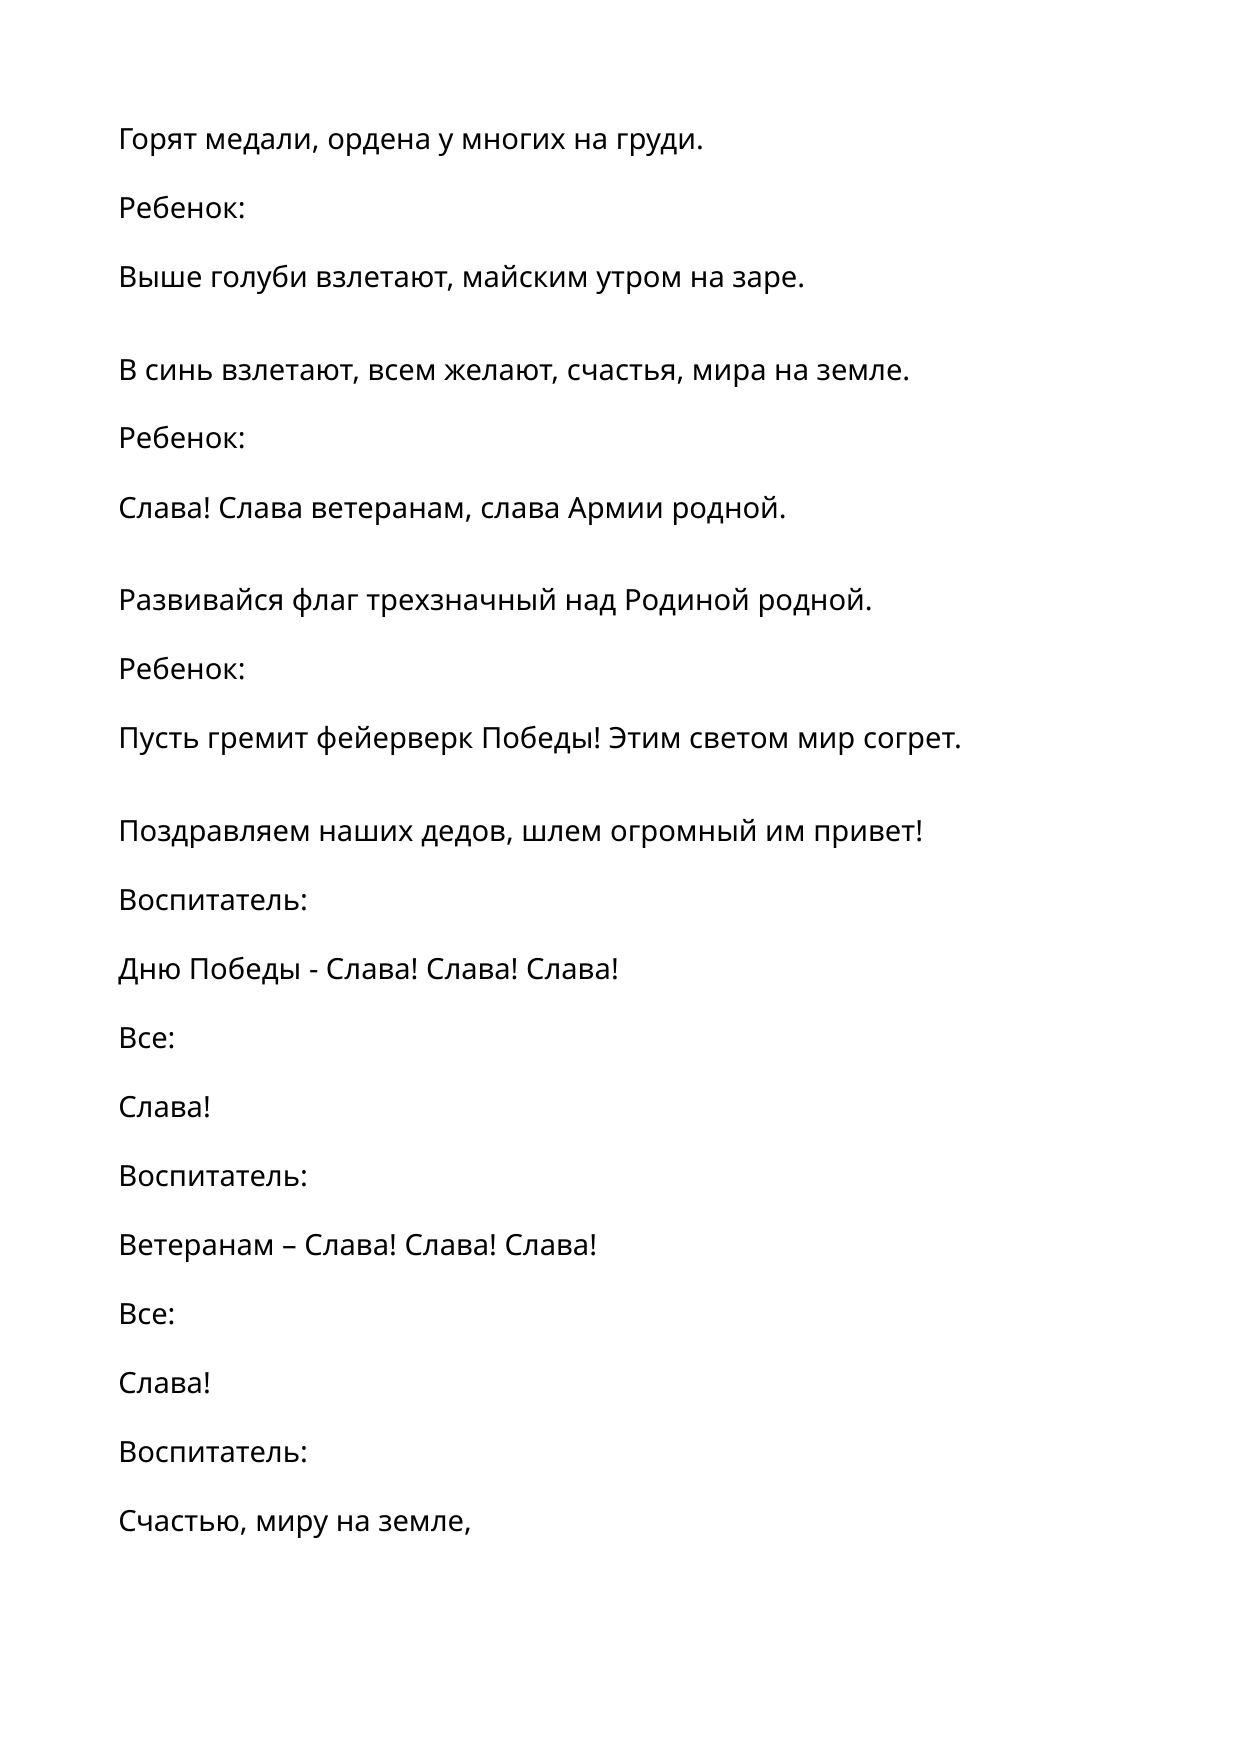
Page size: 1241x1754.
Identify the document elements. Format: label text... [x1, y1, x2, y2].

text Счастью, миру на земле, [118, 1501, 1122, 1540]
text Ветеранам – Слава! Слава! Слава! [118, 1224, 1122, 1264]
subtitle Воспитатель: [118, 1155, 1122, 1195]
text Слава! Слава ветеранам, слава Армии родной. [118, 487, 1122, 527]
text Выше голуби взлетают, майским утром на заре. [118, 256, 1122, 296]
text Слава! [118, 1362, 1122, 1402]
text Горят медали, ордена у многих на груди. [118, 118, 1122, 158]
text Слава! [118, 1086, 1122, 1126]
subtitle Воспитатель: [118, 879, 1122, 919]
subtitle Воспитатель: [118, 1432, 1122, 1471]
text Дню Победы - Слава! Слава! Слава! [118, 948, 1122, 988]
text Пусть гремит фейерверк Победы! Этим светом мир согрет. [118, 717, 1122, 757]
subtitle Все: [118, 1017, 1122, 1057]
text В синь взлетают, всем желают, счастья, мира на земле. [118, 349, 1122, 388]
subtitle Ребенок: [118, 187, 1122, 227]
subtitle Все: [118, 1293, 1122, 1333]
text Поздравляем наших дедов, шлем огромный им привет! [118, 810, 1122, 850]
text Развивайся флаг трехзначный над Родиной родной. [118, 579, 1122, 619]
subtitle Ребенок: [118, 648, 1122, 688]
subtitle Ребенок: [118, 418, 1122, 457]
